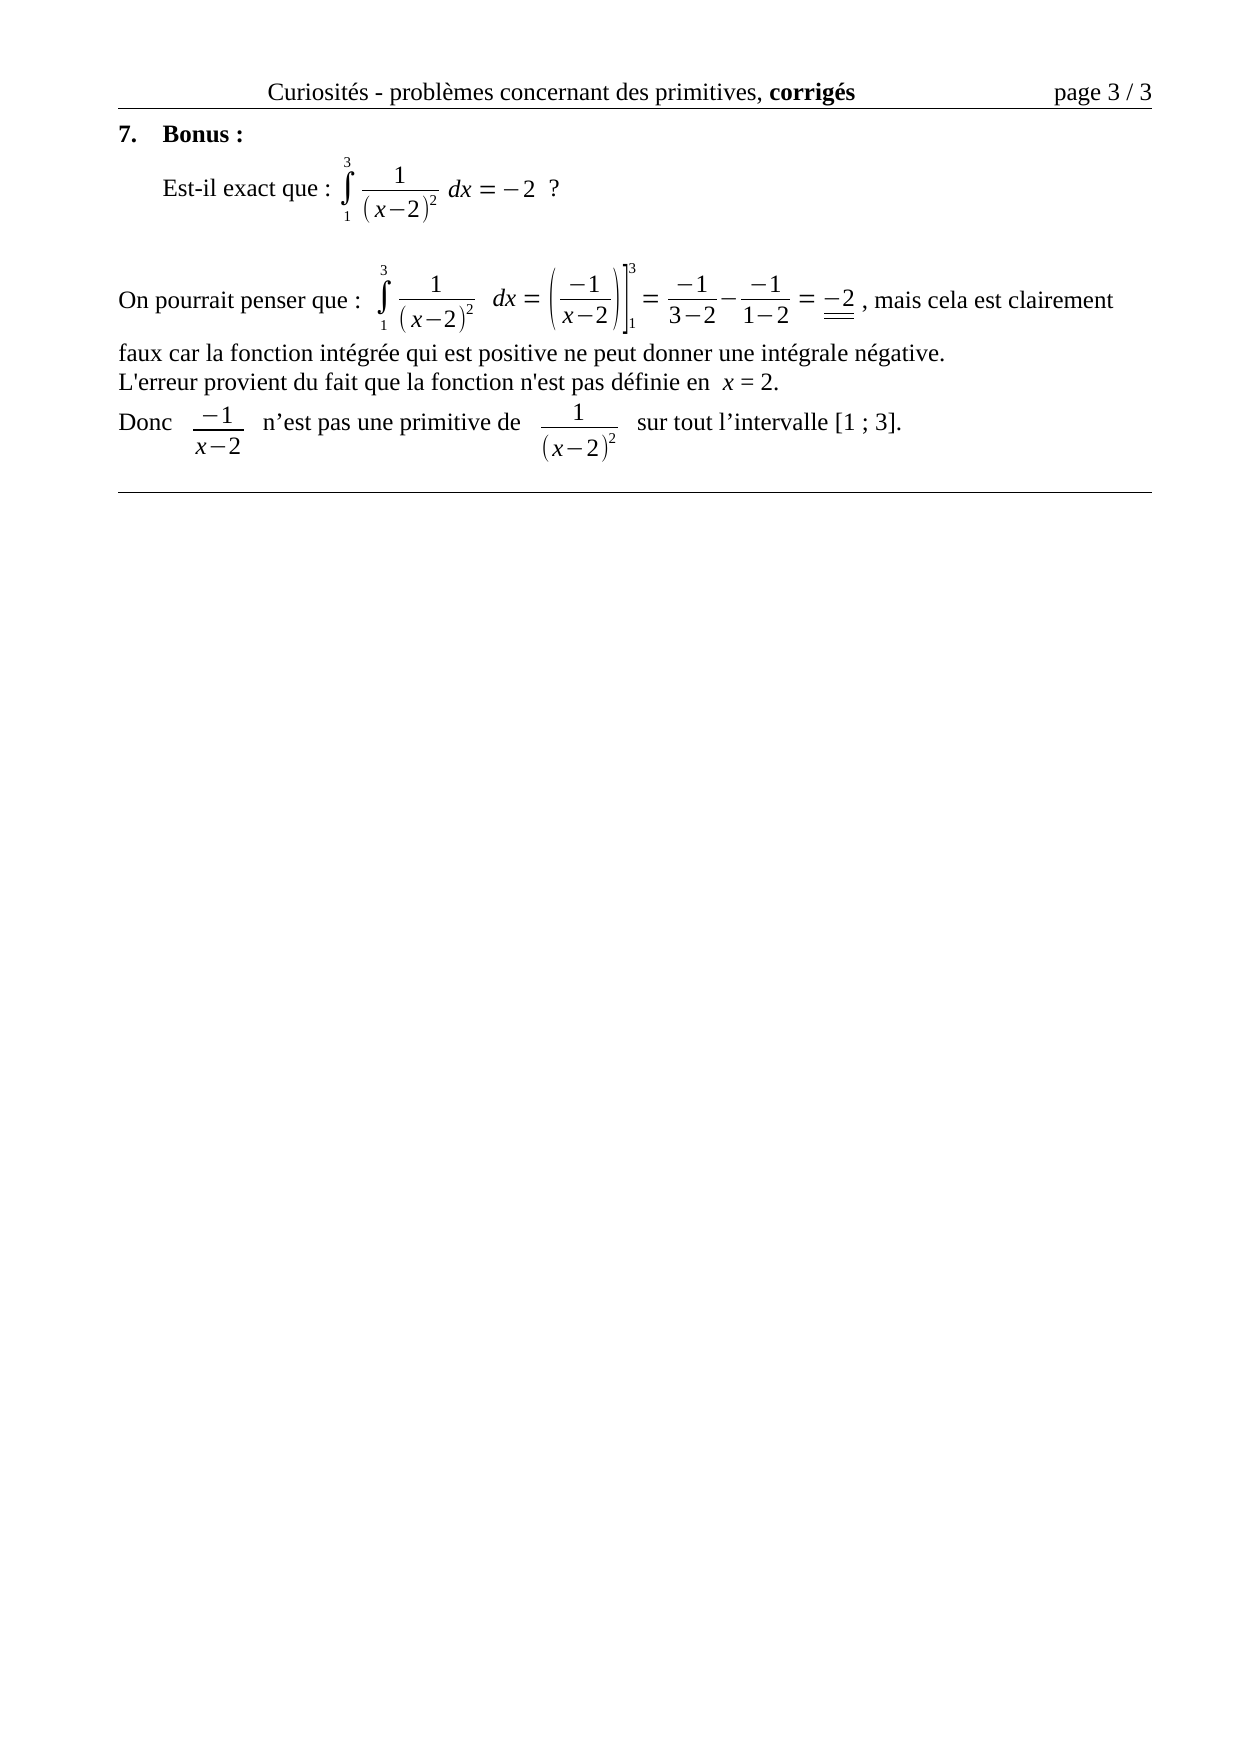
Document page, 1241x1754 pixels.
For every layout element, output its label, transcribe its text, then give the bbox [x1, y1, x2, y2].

text Est-il exact que : ? [118, 147, 1152, 228]
text On pourrait penser que : , mais cela est clairement faux car la fonction intégrée qui est positive ne peut donner une intégrale négative. [118, 257, 1152, 367]
text 7. Bonus : [118, 119, 1152, 147]
text L'erreur provient du fait que la fonction n'est pas définie en x = 2. [118, 367, 1152, 396]
text Donc n’est pas une primitive de sur tout l’intervalle [1 ; 3]. [118, 396, 1152, 466]
